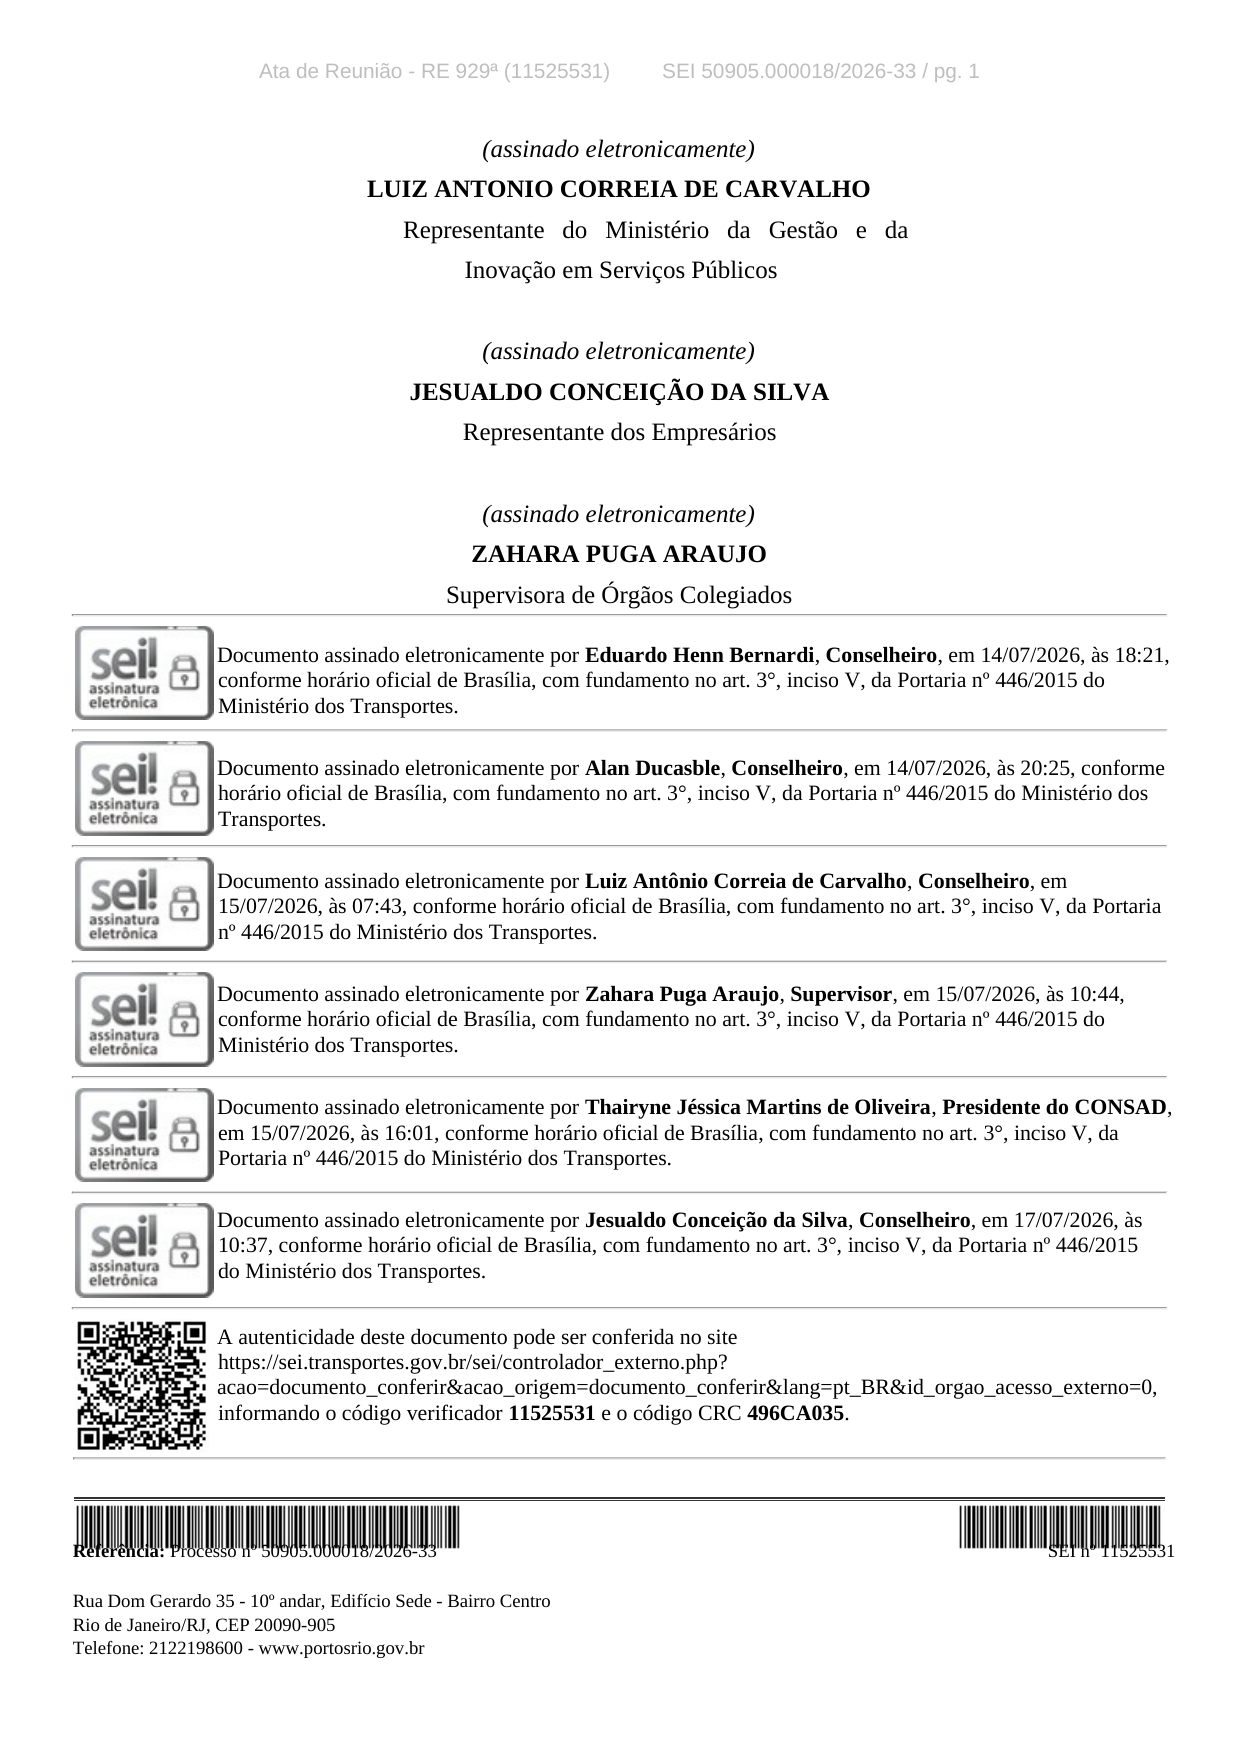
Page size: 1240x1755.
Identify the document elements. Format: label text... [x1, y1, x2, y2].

text Representante do Ministério da Gestão e da ​Inovação em Serviços Públicos [403, 215, 927, 284]
text A autenticidade deste documento pode ser conferida no site https://sei.transportes.gov.br/sei/controlador_externo.php? [217, 1324, 1175, 1374]
text Ata de Reunião - RE 929ª (11525531) SEI 50905.000018/2026-33 / pg. 1 [74, 59, 1165, 83]
text Documento assinado eletronicamente por Alan Ducasble, Conselheiro, em 14/07/2026, às 20:25, conforme horário oficial de Brasília, com fundamento no art. 3°, inciso V, da Portaria nº 446/2015 do Ministério dos Transportes. [217, 755, 1175, 831]
text Documento assinado eletronicamente por Zahara Puga Araujo, Supervisor, em 15/07/2026, às 10:44, conforme horário oficial de Brasília, com fundamento no art. 3°, inciso V, da Portaria nº 446/2015 do Ministério dos Transportes. [217, 981, 1175, 1057]
text (assinado eletronicamente) [74, 134, 1165, 163]
text Rio de Janeiro/RJ, CEP 20090-905 [73, 1614, 1175, 1635]
text Rua Dom Gerardo 35 - 10º andar, Edifício Sede - Bairro Centro [73, 1590, 1175, 1612]
text Documento assinado eletronicamente por Thairyne Jéssica Martins de Oliveira, Presidente do CONSAD, em 15/07/2026, às 16:01, conforme horário oficial de Brasília, com fundamento no art. 3°, inciso V, da Portaria nº 446/2015 do Ministério dos Transportes. [217, 1094, 1175, 1170]
text (assinado eletronicamente) [74, 499, 1165, 528]
text Telefone: 2122198600 - www.portosrio.gov.br [73, 1637, 1175, 1659]
text Documento assinado eletronicamente por Eduardo Henn Bernardi, Conselheiro, em 14/07/2026, às 18:21, conforme horário oficial de Brasília, com fundamento no art. 3°, inciso V, da Portaria nº 446/2015 do Ministério dos Transportes. [217, 642, 1175, 718]
text Supervisora de Órgãos Colegiados [310, 580, 928, 609]
subtitle LUIZ ANTONIO CORREIA DE CARVALHO [74, 174, 1164, 203]
text Documento assinado eletronicamente por Luiz Antônio Correia de Carvalho, Conselheiro, em 15/07/2026, às 07:43, conforme horário oficial de Brasília, com fundamento no art. 3°, inciso V, da Portaria nº 446/2015 do Ministério dos Transportes. [217, 868, 1175, 944]
text Representante dos Empresários [310, 417, 929, 446]
subtitle ZAHARA PUGA ARAUJO [74, 539, 1164, 568]
text (assinado eletronicamente) [74, 336, 1165, 365]
text Documento assinado eletronicamente por Jesualdo Conceição da Silva, Conselheiro, em 17/07/2026, às 10:37, conforme horário oficial de Brasília, com fundamento no art. 3°, inciso V, da Portaria nº 446/2015 do Ministério dos Transportes. [217, 1207, 1162, 1283]
text Referência: Processo nº 50905.000018/2026-33 SEI nº 11525531 [73, 1540, 1175, 1562]
text acao=documento_conferir&acao_origem=documento_conferir&lang=pt_BR&id_orgao_acesso_externo=0, informando o código verificador 11525531 e o código CRC 496CA035. [217, 1374, 1175, 1425]
subtitle JESUALDO CONCEIÇÃO DA SILVA [74, 377, 1165, 406]
